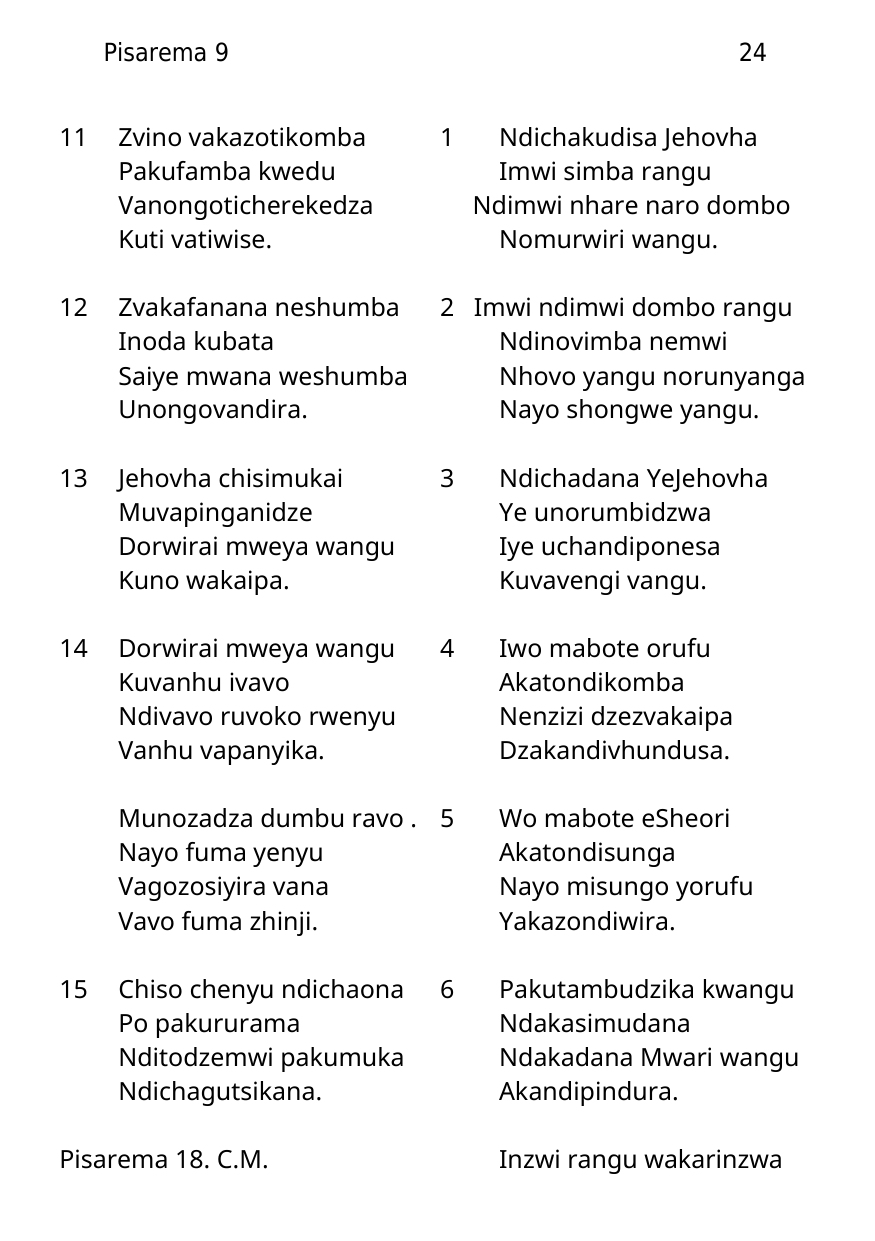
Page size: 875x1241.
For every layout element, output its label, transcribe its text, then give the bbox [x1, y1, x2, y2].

text 13 Jehovha chisimukai [59, 460, 434, 494]
text Vanhu vapanyika. [59, 733, 434, 767]
text Akatondikomba [440, 665, 815, 699]
text Inzwi rangu wakarinzwa [440, 1142, 815, 1176]
text Munozadza dumbu ravo . [59, 801, 434, 835]
text Po pakururama [59, 1005, 434, 1039]
text Nhovo yangu norunyanga [440, 358, 815, 392]
text Vanongoticherekedza [59, 188, 434, 222]
text Iye uchandiponesa [440, 528, 815, 562]
text 6 Pakutambudzika kwangu [440, 971, 815, 1005]
text Kuvavengi vangu. [440, 562, 815, 597]
text 3 Ndichadana YeJehovha [440, 460, 815, 494]
text Kuti vatiwise. [59, 222, 434, 256]
text Kuvanhu ivavo [59, 665, 434, 699]
text 11 Zvino vakazotikomba [59, 120, 434, 154]
text Dzakandivhundusa. [440, 733, 815, 767]
text Imwi simba rangu [440, 154, 815, 188]
text Pisarema 18. C.M. [59, 1142, 434, 1176]
text Vagozosiyira vana [59, 869, 434, 903]
text Ndichagutsikana. [59, 1073, 434, 1107]
text Nayo misungo yorufu [440, 869, 815, 903]
text Yakazondiwira. [440, 903, 815, 937]
text Akandipindura. [440, 1073, 815, 1107]
text Saiye mwana weshumba [59, 358, 434, 392]
text Ndinovimba nemwi [440, 324, 815, 358]
text 2 Imwi ndimwi dombo rangu [440, 290, 815, 324]
text Ndimwi nhare naro dombo [440, 188, 815, 222]
text 15 Chiso chenyu ndichaona [59, 971, 434, 1005]
text Kuno wakaipa. [59, 562, 434, 597]
text 5 Wo mabote eSheori [440, 801, 815, 835]
text Ye unorumbidzwa [440, 494, 815, 528]
text 4 Iwo mabote orufu [440, 631, 815, 665]
text Ndakadana Mwari wangu [440, 1039, 815, 1073]
text Nenzizi dzezvakaipa [440, 699, 815, 733]
text Inoda kubata [59, 324, 434, 358]
text Nditodzemwi pakumuka [59, 1039, 434, 1073]
text Pakufamba kwedu [59, 154, 434, 188]
text Nayo shongwe yangu. [440, 392, 815, 426]
text Dorwirai mweya wangu [59, 528, 434, 562]
text Muvapinganidze [59, 494, 434, 528]
text Vavo fuma zhinji. [59, 903, 434, 937]
text 1 Ndichakudisa Jehovha [440, 120, 815, 154]
text 14 Dorwirai mweya wangu [59, 631, 434, 665]
text Nomurwiri wangu. [440, 222, 815, 256]
text Unongovandira. [59, 392, 434, 426]
text Ndivavo ruvoko rwenyu [59, 699, 434, 733]
text Akatondisunga [440, 835, 815, 869]
text Nayo fuma yenyu [59, 835, 434, 869]
text 12 Zvakafanana neshumba [59, 290, 434, 324]
text Ndakasimudana [440, 1005, 815, 1039]
